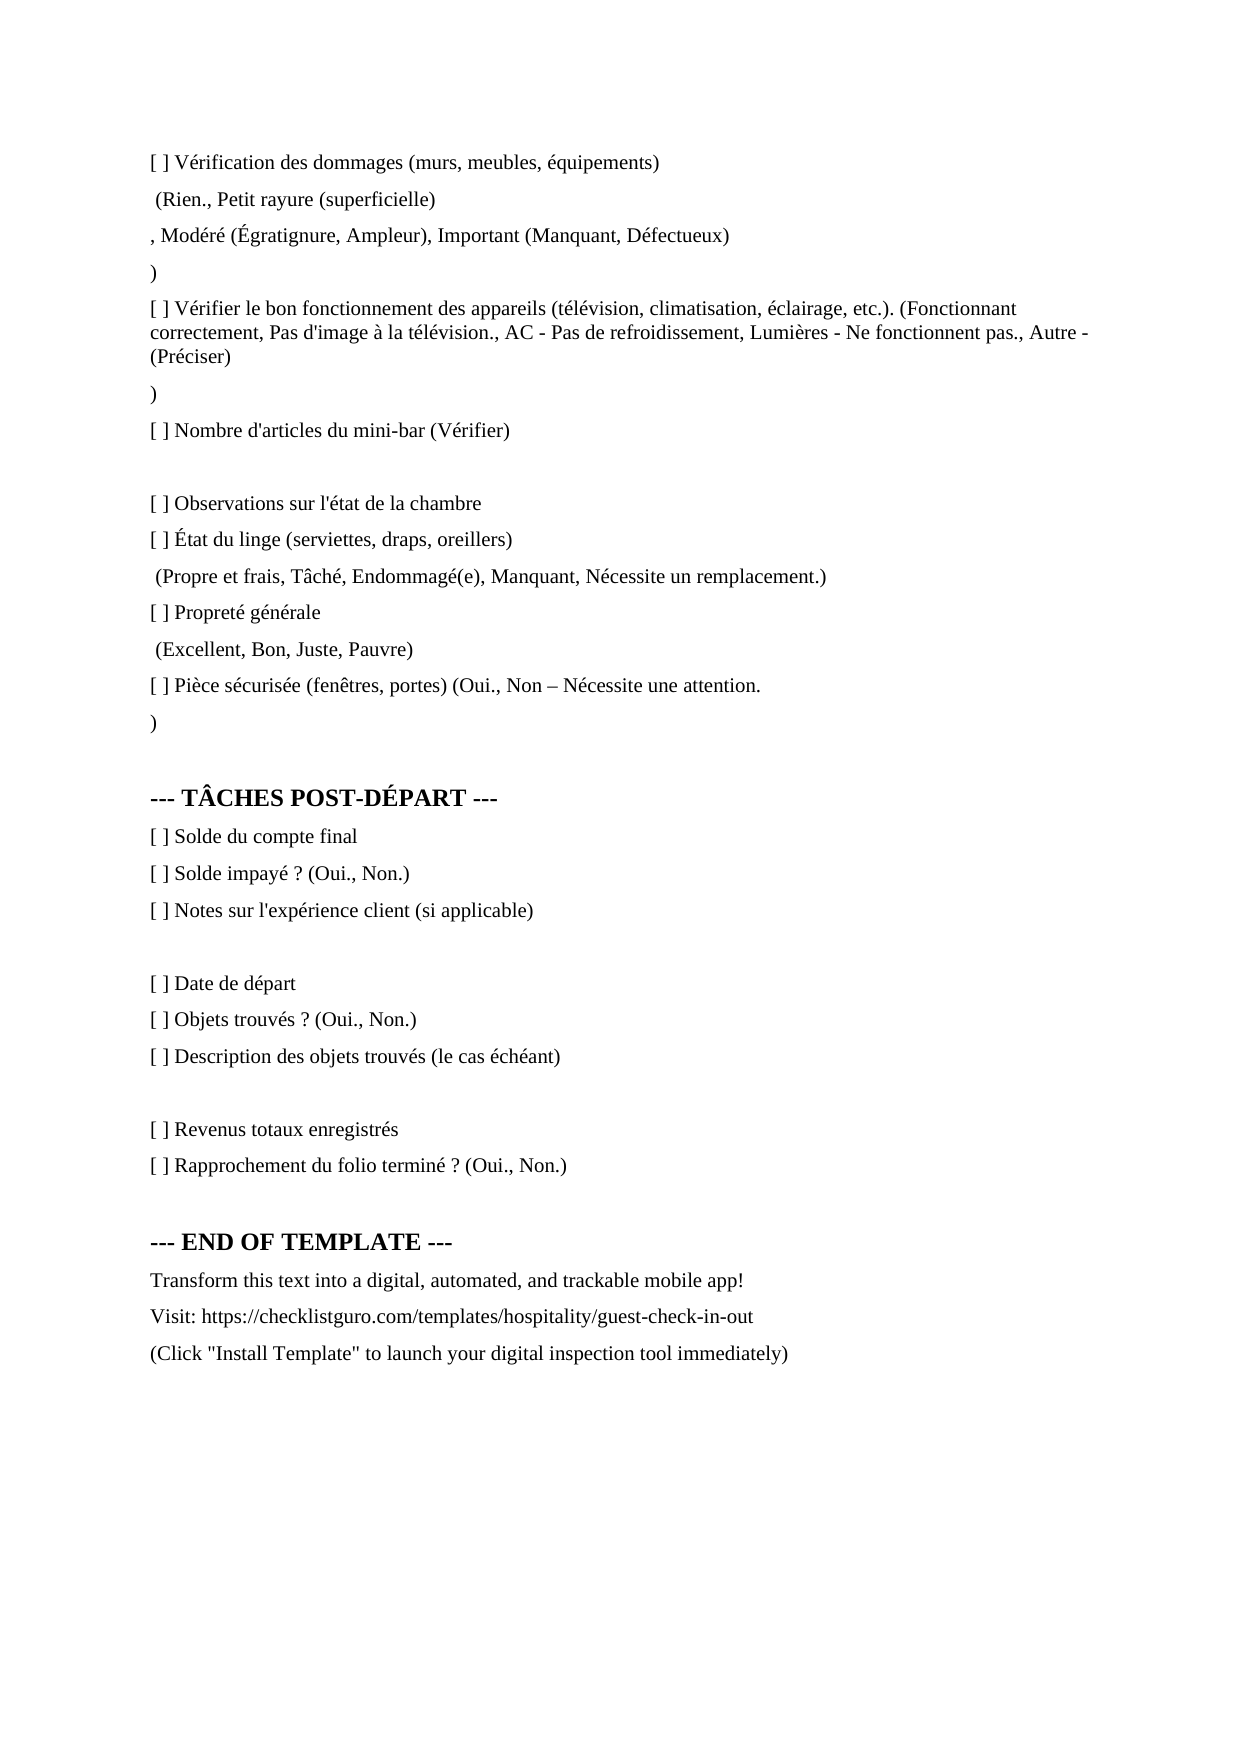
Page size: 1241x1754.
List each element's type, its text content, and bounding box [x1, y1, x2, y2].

text [ ] Date de départ [150, 971, 1090, 995]
text [ ] État du linge (serviettes, draps, oreillers) [150, 527, 1090, 551]
text [ ] Nombre d'articles du mini-bar (Vérifier) [150, 417, 1090, 442]
text Visit: https://checklistguro.com/templates/hospitality/guest-check-in-out [150, 1304, 1090, 1328]
text --- END OF TEMPLATE --- [150, 1227, 1090, 1255]
text (Rien., Petit rayure (superficielle) [150, 187, 1090, 211]
text , Modéré (Égratignure, Ampleur), Important (Manquant, Défectueux) [150, 223, 1090, 247]
text [ ] Solde du compte final [150, 824, 1090, 848]
text [ ] Revenus totaux enregistrés [150, 1117, 1090, 1141]
text (Click "Install Template" to launch your digital inspection tool immediately) [150, 1341, 1090, 1365]
text [ ] Propreté générale [150, 600, 1090, 624]
text [ ] Notes sur l'expérience client (si applicable) [150, 897, 1090, 922]
text ) [150, 381, 1090, 405]
text ) [150, 710, 1090, 734]
text Transform this text into a digital, automated, and trackable mobile app! [150, 1268, 1090, 1292]
text [ ] Pièce sécurisée (fenêtres, portes) (Oui., Non – Nécessite une attention. [150, 673, 1090, 697]
text [ ] Objets trouvés ? (Oui., Non.) [150, 1007, 1090, 1031]
text ) [150, 260, 1090, 284]
text --- TÂCHES POST-DÉPART --- [150, 783, 1090, 812]
text [ ] Solde impayé ? (Oui., Non.) [150, 861, 1090, 885]
text [ ] Description des objets trouvés (le cas échéant) [150, 1044, 1090, 1068]
text [ ] Observations sur l'état de la chambre [150, 491, 1090, 515]
text (Excellent, Bon, Juste, Pauvre) [150, 637, 1090, 661]
text [ ] Vérifier le bon fonctionnement des appareils (télévision, climatisation, éclairage, etc.). (Fonctionnant correctement, Pas d'image à la télévision., AC - Pas de refroidissement, Lumières - Ne fonctionnent pas., Autre - (Préciser) [150, 296, 1090, 368]
text [ ] Rapprochement du folio terminé ? (Oui., Non.) [150, 1153, 1090, 1177]
text (Propre et frais, Tâché, Endommagé(e), Manquant, Nécessite un remplacement.) [150, 564, 1090, 588]
text [ ] Vérification des dommages (murs, meubles, équipements) [150, 150, 1090, 174]
